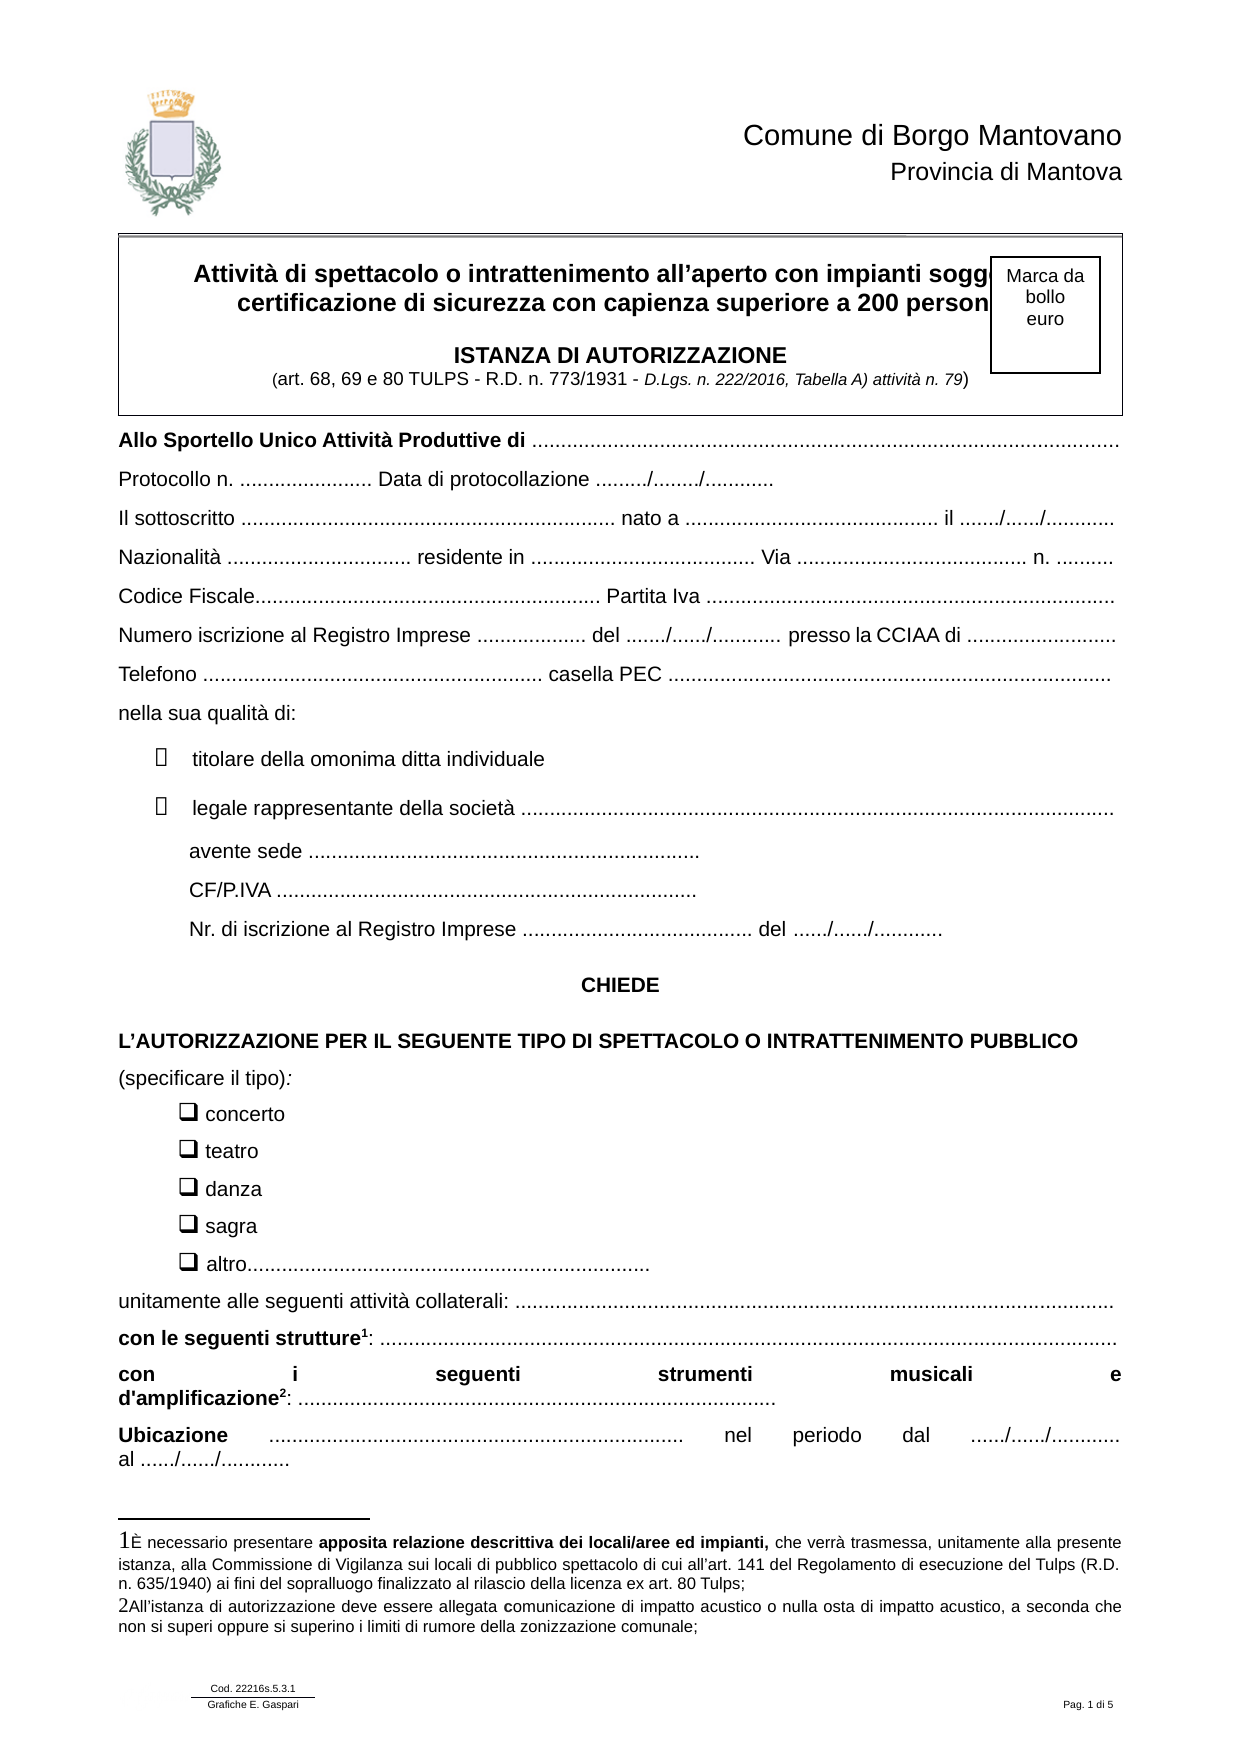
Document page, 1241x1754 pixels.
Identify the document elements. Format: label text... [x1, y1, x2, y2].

text Nr. di iscrizione al Registro Imprese ........................................ del ....../....../............ [189, 917, 1122, 941]
text Il sottoscritto ................................................................. nato a ............................................ il ......./....../............ [118, 506, 1122, 530]
text Comune di Borgo Mantovano [224, 118, 1122, 152]
text con i seguenti strumenti musicali e d'amplificazione: ................................................................................... [118, 1362, 1122, 1410]
text  sagra [177, 1214, 1122, 1239]
text avente sede .................................................................... [189, 839, 1122, 863]
text  teatro [177, 1139, 1122, 1164]
text All’istanza di autorizzazione deve essere allegata comunicazione di impatto acustico o nulla osta di impatto acustico, a seconda che non si superi oppure si superino i limiti di rumore della zonizzazione comunale; [118, 1593, 1122, 1636]
text con le seguenti strutture: ................................................................................................................................ [118, 1326, 1122, 1350]
text Nazionalità ................................ residente in ....................................... Via ........................................ n. .......... [118, 545, 1122, 569]
text Allo Sportello Unico Attività Produttive di [118, 428, 1122, 452]
text CF/P.IVA ......................................................................... [189, 878, 1122, 902]
text  titolare della omonima ditta individuale [153, 739, 1122, 773]
table_header Attività di spettacolo o intrattenimento all’aperto con impianti soggetti a certificazione di sicurezza con capienza superiore a 200 persone ISTANZA DI AUTORIZZAZIONE (art. 68, 69 e 80 TULPS - R.D. n. 773/1931 - D.Lgs. n. 222/2016, Tabella A) attività n. 79) [119, 238, 1122, 415]
text È necessario presentare apposita relazione descrittiva dei locali/aree ed impianti, che verrà trasmessa, unitamente alla presente istanza, alla Commissione di Vigilanza sui locali di pubblico spettacolo di cui all’art. 141 del Regolamento di esecuzione del Tulps (R.D. n. 635/1940) ai fini del sopralluogo finalizzato al rilascio della licenza ex art. 80 Tulps; [118, 1526, 1122, 1593]
text Protocollo n. ....................... Data di protocollazione ........./......../............ [118, 467, 1122, 491]
text  altro...................................................................... [177, 1252, 1122, 1277]
text (specificare il tipo): [118, 1065, 1122, 1089]
text Codice Fiscale............................................................ Partita Iva ....................................................................... [118, 584, 1122, 608]
picture [122, 87, 224, 219]
text unitamente alle seguenti attività collaterali: ........................................................................................................ [118, 1289, 1122, 1313]
text L’AUTORIZZAZIONE PER IL SEGUENTE TIPO DI SPETTACOLO O INTRATTENIMENTO PUBBLICO [118, 1029, 1122, 1053]
text Ubicazione ........................................................................ nel periodo dal ....../....../............ al ....../....../............ [118, 1423, 1122, 1471]
text  legale rappresentante della società ....................................................................................................... [153, 789, 1122, 823]
text Provincia di Mantova [224, 157, 1122, 185]
text Telefono ........................................................... casella PEC ............................................................................. [118, 661, 1122, 685]
text CHIEDE [118, 973, 1122, 997]
text  concerto [177, 1102, 1122, 1127]
text Numero iscrizione al Registro Imprese ................... del ......./....../............ presso la CCIAA di .......................... [118, 623, 1122, 647]
text  danza [177, 1177, 1122, 1202]
text nella sua qualità di: [118, 700, 1122, 724]
